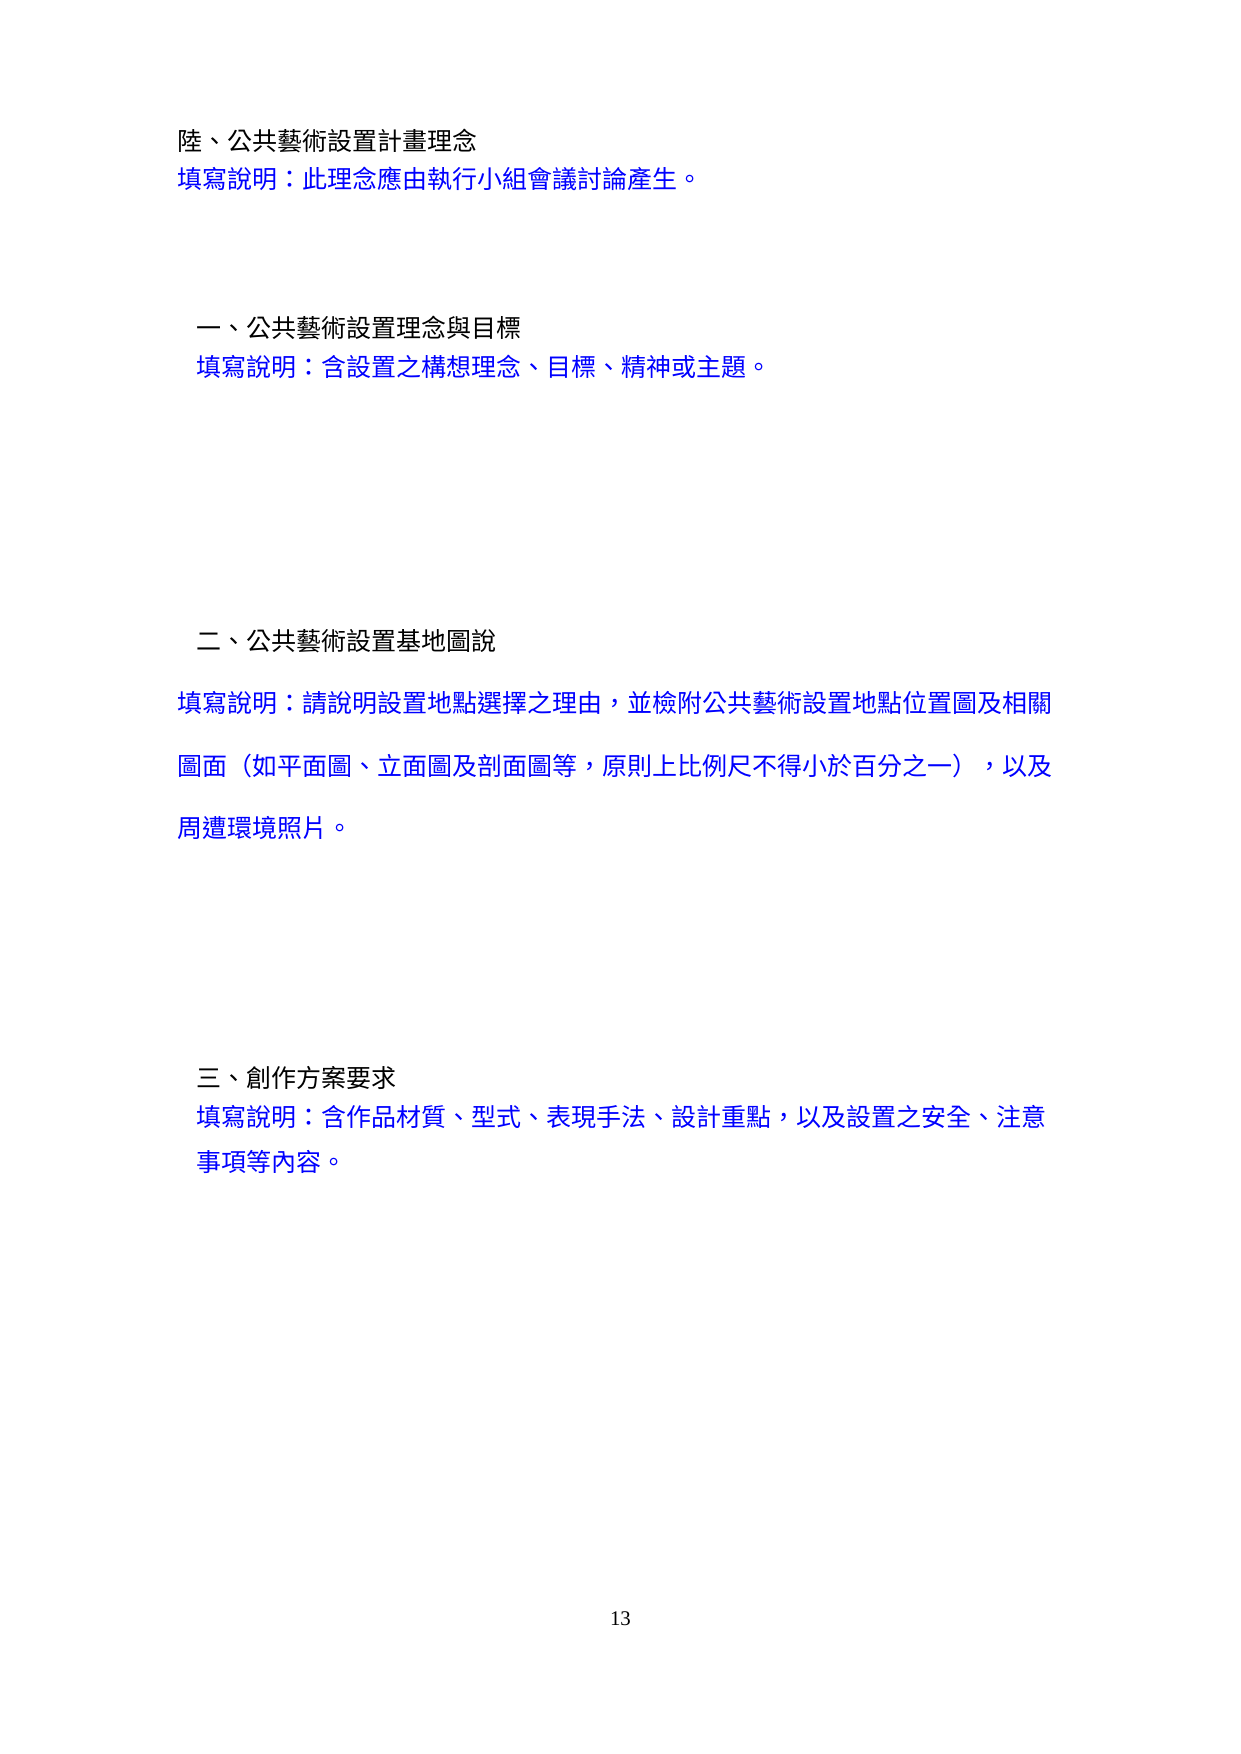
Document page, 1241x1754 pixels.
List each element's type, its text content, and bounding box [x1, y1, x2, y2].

text 二、公共藝術設置基地圖說 [196, 597, 1063, 660]
text 三、創作方案要求 [196, 1035, 1063, 1097]
text 填寫說明：請說明設置地點選擇之理由，並檢附公共藝術設置地點位置圖及相關圖面（如平面圖、立面圖及剖面圖等，原則上比例尺不得小於百分之一），以及周遭環境照片。 [177, 660, 1063, 847]
text 填寫說明：含作品材質、型式、表現手法、設計重點，以及設置之安全、注意事項等內容。 [196, 1097, 1063, 1179]
text 填寫說明：此理念應由執行小組會議討論產生。 [177, 160, 1063, 196]
text 陸、公共藝術設置計畫理念 [177, 97, 1063, 160]
text 一、公共藝術設置理念與目標 [196, 285, 1063, 347]
text 填寫說明：含設置之構想理念、目標、精神或主題。 [196, 347, 1063, 384]
